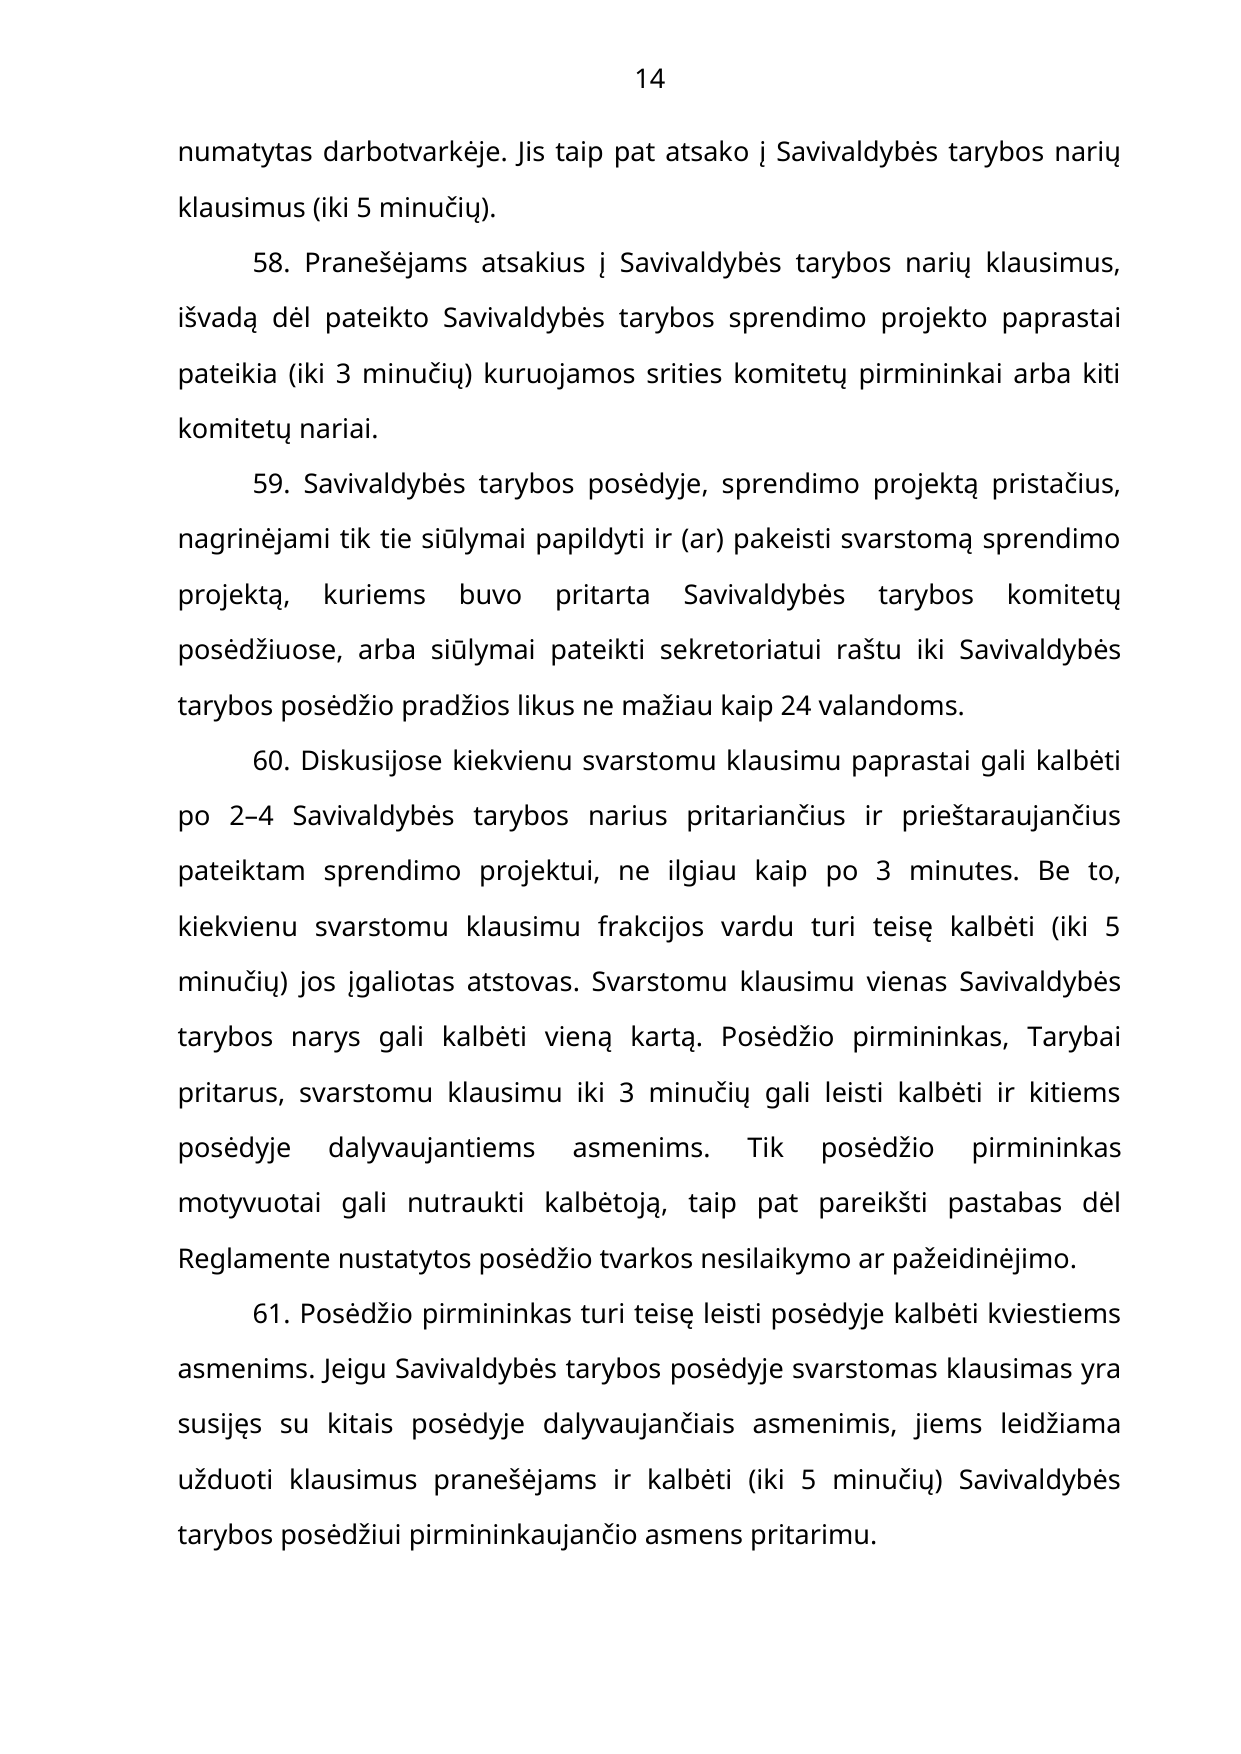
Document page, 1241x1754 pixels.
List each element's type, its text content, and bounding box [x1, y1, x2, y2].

text 61. Posėdžio pirmininkas turi teisę leisti posėdyje kalbėti kviestiems asmenims. Jeigu Savivaldybės tarybos posėdyje svarstomas klausimas yra susijęs su kitais posėdyje dalyvaujančiais asmenimis, jiems leidžiama užduoti klausimus pranešėjams ir kalbėti (iki 5 minučių) Savivaldybės tarybos posėdžiui pirmininkaujančio asmens pritarimu. [177, 1294, 1122, 1552]
text 59. Savivaldybės tarybos posėdyje, sprendimo projektą pristačius, nagrinėjami tik tie siūlymai papildyti ir (ar) pakeisti svarstomą sprendimo projektą, kuriems buvo pritarta Savivaldybės tarybos komitetų posėdžiuose, arba siūlymai pateikti sekretoriatui raštu iki Savivaldybės tarybos posėdžio pradžios likus ne mažiau kaip 24 valandoms. [177, 465, 1122, 723]
text 58. Pranešėjams atsakius į Savivaldybės tarybos narių klausimus, išvadą dėl pateikto Savivaldybės tarybos sprendimo projekto paprastai pateikia (iki 3 minučių) kuruojamos srities komitetų pirmininkai arba kiti komitetų nariai. [177, 243, 1122, 446]
text numatytas darbotvarkėje. Jis taip pat atsako į Savivaldybės tarybos narių klausimus (iki 5 minučių). [177, 133, 1122, 225]
text 60. Diskusijose kiekvienu svarstomu klausimu paprastai gali kalbėti po 2–4 Savivaldybės tarybos narius pritariančius ir prieštaraujančius pateiktam sprendimo projektui, ne ilgiau kaip po 3 minutes. Be to, kiekvienu svarstomu klausimu frakcijos vardu turi teisę kalbėti (iki 5 minučių) jos įgaliotas atstovas. Svarstomu klausimu vienas Savivaldybės tarybos narys gali kalbėti vieną kartą. Posėdžio pirmininkas, Tarybai pritarus, svarstomu klausimu iki 3 minučių gali leisti kalbėti ir kitiems posėdyje dalyvaujantiems asmenims. Tik posėdžio pirmininkas motyvuotai gali nutraukti kalbėtoją, taip pat pareikšti pastabas dėl Reglamente nustatytos posėdžio tvarkos nesilaikymo ar pažeidinėjimo. [177, 741, 1122, 1276]
